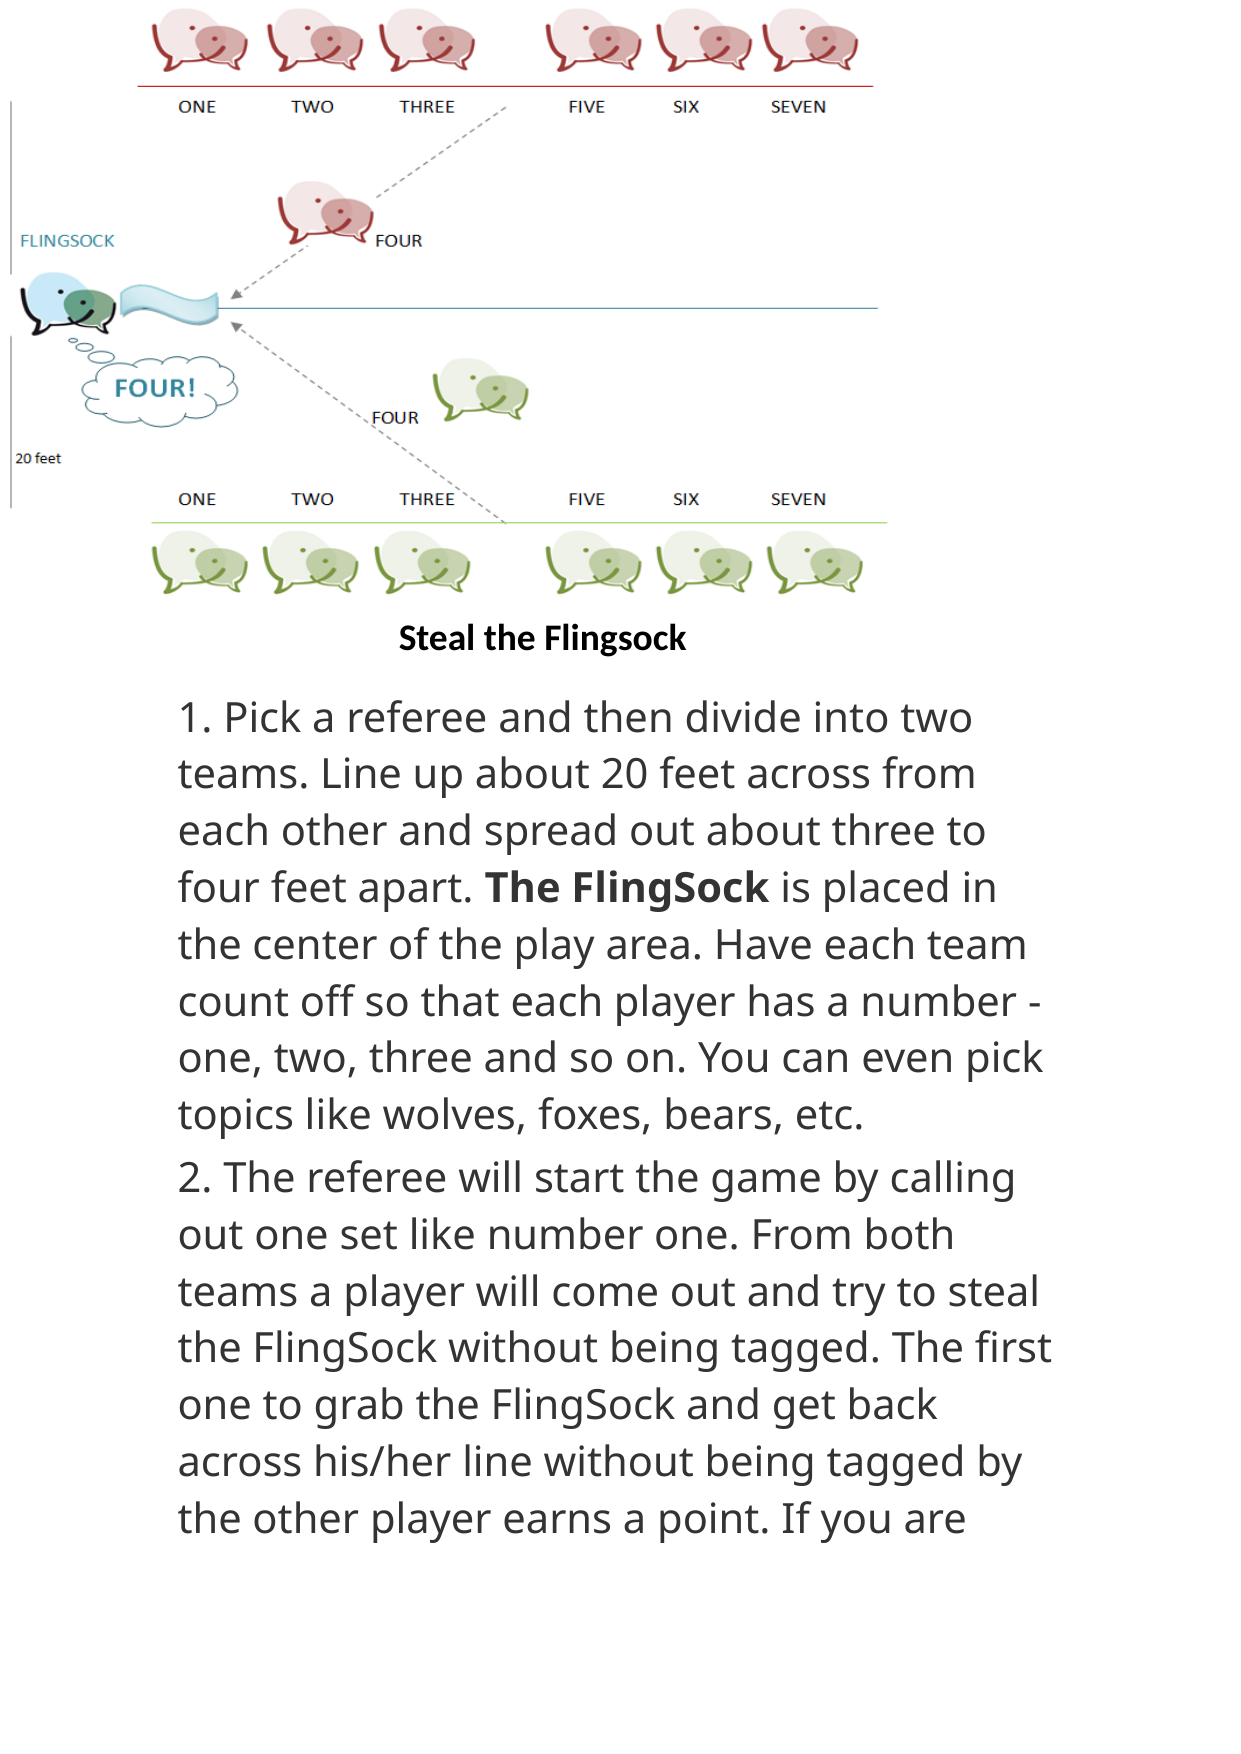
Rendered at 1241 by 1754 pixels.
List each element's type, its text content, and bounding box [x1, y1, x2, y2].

text 2. The referee will start the game by calling out one set like number one. From both teams a player will come out and try to steal the FlingSock without being tagged. The first one to grab the FlingSock and get back across his/her line without being tagged by the other player earns a point. If you are [177, 1148, 1063, 1545]
text 1. Pick a referee and then divide into two teams. Line up about 20 feet across from each other and spread out about three to four feet apart. The FlingSock is placed in the center of the play area. Have each team count off so that each player has a number - one, two, three and so on. You can even pick topics like wolves, foxes, bears, etc. [177, 687, 1063, 1142]
text Steal the Flingsock [325, 148, 1063, 660]
picture [0, 0, 898, 607]
